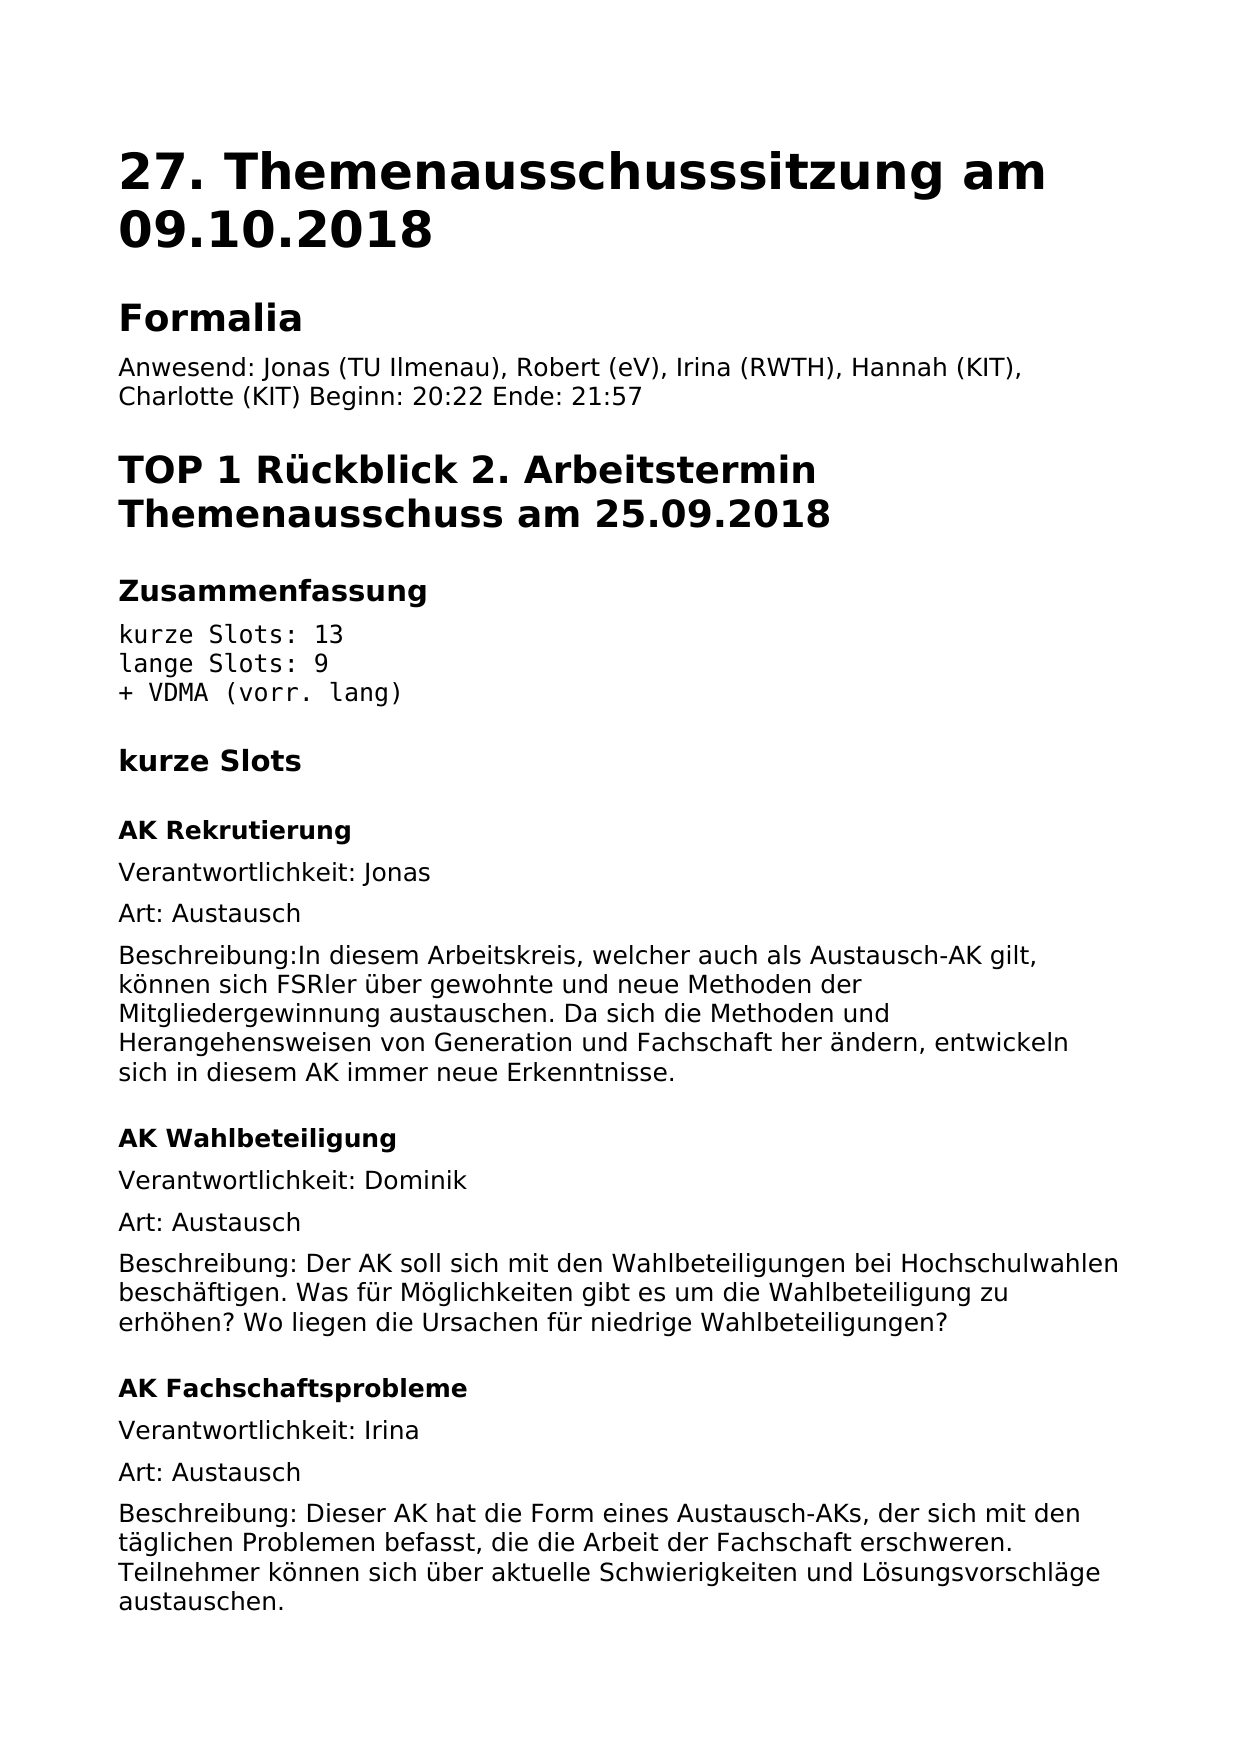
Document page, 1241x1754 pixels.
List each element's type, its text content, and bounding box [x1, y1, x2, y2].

text kurze Slots: 13 lange Slots: 9 + VDMA (vorr. lang) [118, 620, 1122, 708]
subtitle 27. Themenausschusssitzung am 09.10.2018 [118, 143, 1122, 259]
text Art: Austausch [118, 1208, 1122, 1237]
text Beschreibung: Dieser AK hat die Form eines Austausch-AKs, der sich mit den täglichen Problemen befasst, die die Arbeit der Fachschaft erschweren. Teilnehmer können sich über aktuelle Schwierigkeiten und Lösungsvorschläge austauschen. [118, 1499, 1122, 1616]
text Art: Austausch [118, 899, 1122, 928]
subtitle Formalia [118, 297, 1122, 341]
subtitle AK Wahlbeteiligung [118, 1124, 1122, 1153]
subtitle AK Rekrutierung [118, 816, 1122, 845]
subtitle Zusammenfassung [118, 574, 1122, 608]
subtitle kurze Slots [118, 744, 1122, 778]
subtitle TOP 1 Rückblick 2. Arbeitstermin Themenausschuss am 25.09.2018 [118, 449, 1122, 536]
text Beschreibung: Der AK soll sich mit den Wahlbeteiligungen bei Hochschulwahlen beschäftigen. Was für Möglichkeiten gibt es um die Wahlbeteiligung zu erhöhen? Wo liegen die Ursachen für niedrige Wahlbeteiligungen? [118, 1249, 1122, 1337]
text Art: Austausch [118, 1458, 1122, 1487]
text Verantwortlichkeit: Irina [118, 1416, 1122, 1445]
text Verantwortlichkeit: Jonas [118, 858, 1122, 887]
text Anwesend: Jonas (TU Ilmenau), Robert (eV), Irina (RWTH), Hannah (KIT), Charlotte (KIT) Beginn: 20:22 Ende: 21:57 [118, 353, 1122, 412]
text Verantwortlichkeit: Dominik [118, 1166, 1122, 1195]
text Beschreibung:In diesem Arbeitskreis, welcher auch als Austausch-AK gilt, können sich FSRler über gewohnte und neue Methoden der Mitgliedergewinnung austauschen. Da sich die Methoden und Herangehensweisen von Generation und Fachschaft her ändern, entwickeln sich in diesem AK immer neue Erkenntnisse. [118, 941, 1122, 1087]
subtitle AK Fachschaftsprobleme [118, 1374, 1122, 1403]
